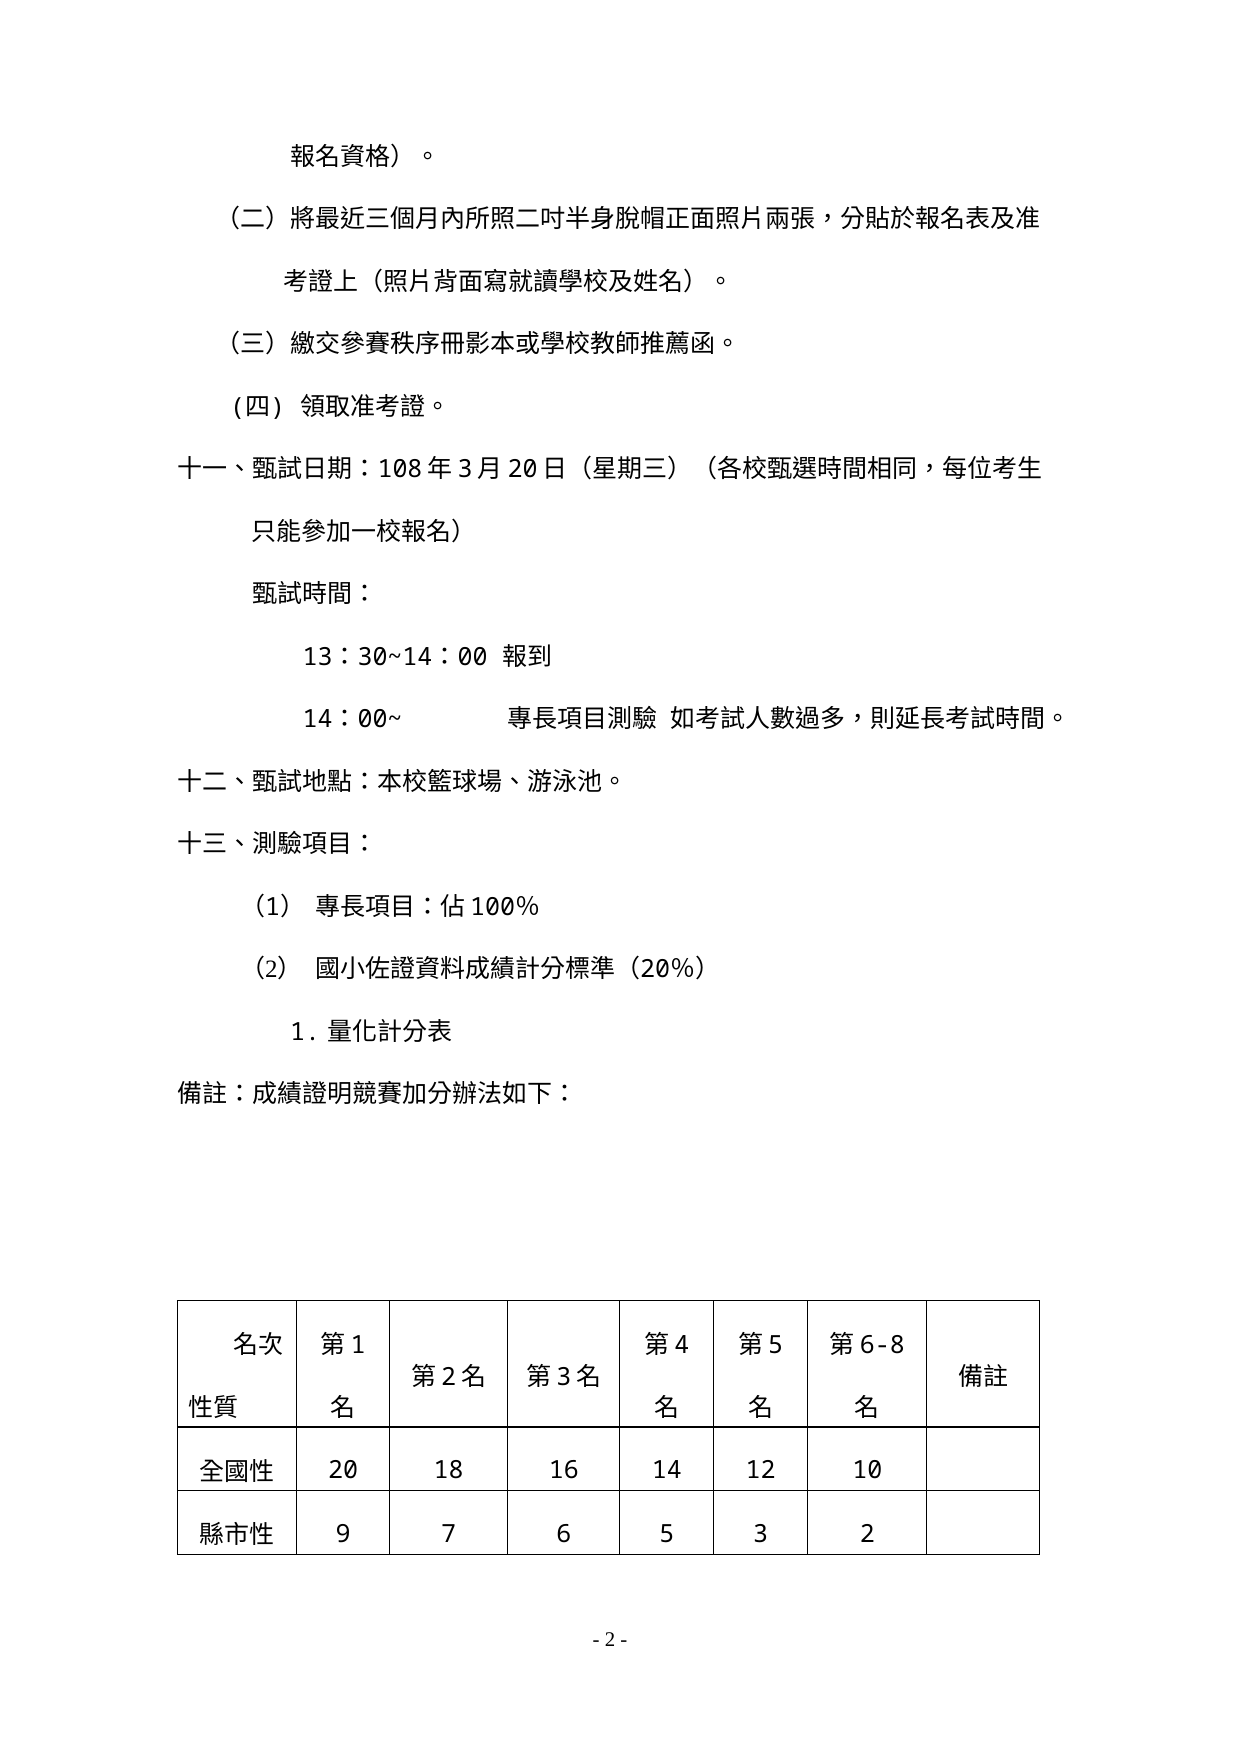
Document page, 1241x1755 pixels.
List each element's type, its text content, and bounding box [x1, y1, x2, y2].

table_cell 5 [620, 1491, 713, 1553]
table_header 第2名 [390, 1301, 507, 1426]
text 報名資格）。 [215, 113, 1063, 175]
table_header 備註 [927, 1301, 1039, 1426]
table_cell 12 [714, 1428, 807, 1490]
list 專長項目：佔100％ [240, 863, 1063, 925]
table_cell [927, 1491, 1039, 1553]
table_cell 18 [390, 1428, 507, 1490]
text 十三、測驗項目： [177, 800, 1063, 863]
table_cell 16 [508, 1428, 619, 1490]
table_header 第6-8名 [808, 1301, 926, 1426]
table_cell 縣市性 [178, 1491, 296, 1553]
table_header 第3名 [508, 1301, 619, 1426]
table_cell 全國性 [178, 1428, 296, 1490]
table_cell 3 [714, 1491, 807, 1553]
text 14：00~ 專長項目測驗 如考試人數過多，則延長考試時間。 [227, 675, 1063, 738]
table_cell 7 [390, 1491, 507, 1553]
table_cell 6 [508, 1491, 619, 1553]
table_header 第1名 [297, 1301, 389, 1426]
table_cell 2 [808, 1491, 926, 1553]
text （二）將最近三個月內所照二吋半身脫帽正面照片兩張，分貼於報名表及准考證上（照片背面寫就讀學校及姓名）。 [215, 175, 1063, 300]
text 備註：成績證明競賽加分辦法如下： [177, 1050, 1063, 1113]
table_header 第5名 [714, 1301, 807, 1426]
text 十一、甄試日期：108年3月20日（星期三）（各校甄選時間相同，每位考生只能參加一校報名） [177, 425, 1063, 550]
text (四) 領取准考證。 [215, 363, 1063, 425]
table_cell 20 [297, 1428, 389, 1490]
table_cell [927, 1428, 1039, 1490]
text 13：30~14：00 報到 [227, 613, 1063, 675]
text （三）繳交參賽秩序冊影本或學校教師推薦函。 [215, 300, 1063, 363]
text 十二、甄試地點：本校籃球場、游泳池。 [177, 738, 1063, 800]
table_cell 14 [620, 1428, 713, 1490]
table_cell 9 [297, 1491, 389, 1553]
list 量化計分表 [290, 988, 1063, 1050]
table_header 名次 性質 [178, 1301, 296, 1426]
table_header 第4名 [620, 1301, 713, 1426]
table_cell 10 [808, 1428, 926, 1490]
text 甄試時間： [177, 550, 1063, 613]
list 國小佐證資料成績計分標準（20％） [240, 925, 1063, 988]
